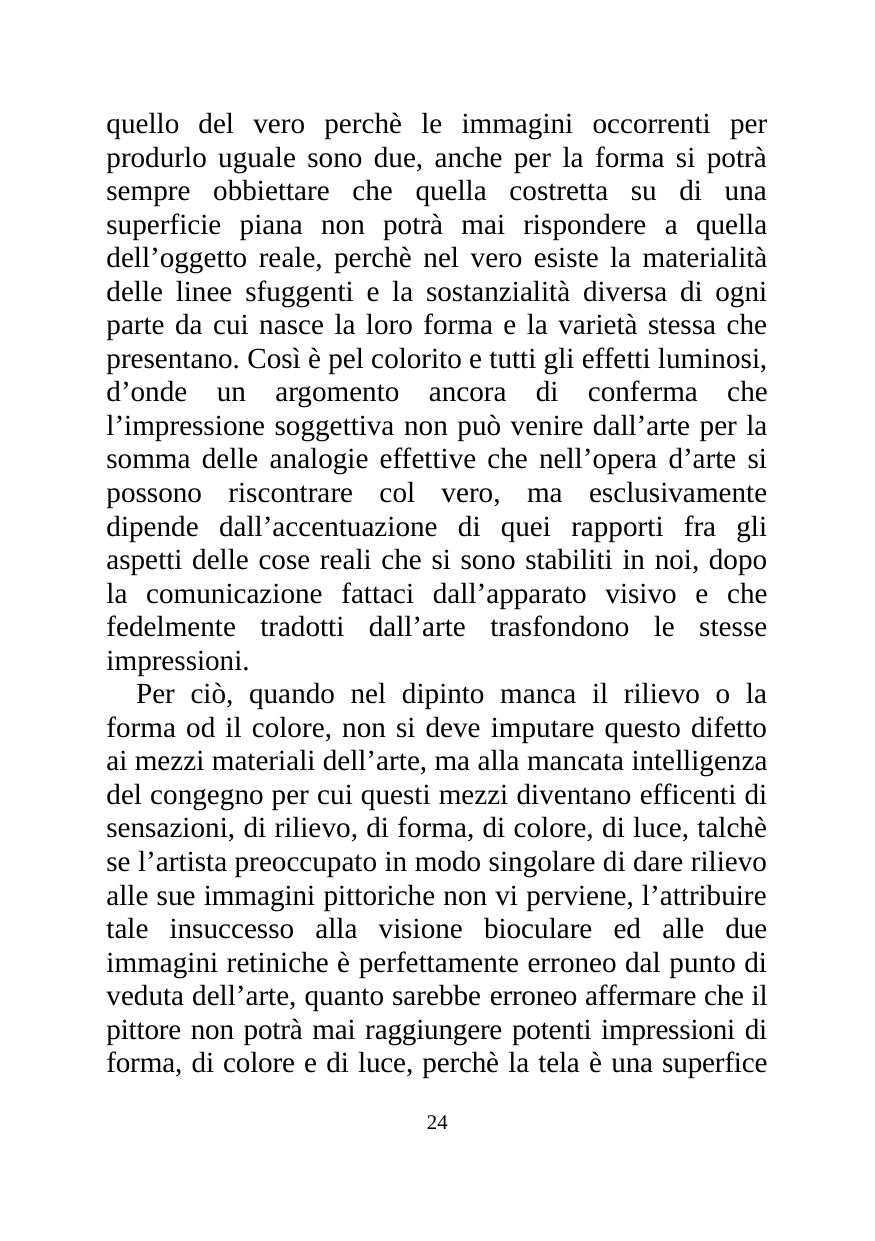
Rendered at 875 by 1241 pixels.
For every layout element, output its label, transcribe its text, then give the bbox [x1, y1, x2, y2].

text Per ciò, quando nel dipinto manca il rilievo o la forma od il colore, non si deve imputare questo difetto ai mezzi materiali dell’arte, ma alla mancata intelligenza del congegno per cui questi mezzi diventano efficenti di sensazioni, di rilievo, di forma, di colore, di luce, talchè se l’artista preoccupato in modo singolare di dare rilievo alle sue immagini pittoriche non vi perviene, l’attribuire tale insuccesso alla visione bioculare ed alle due immagini retiniche è perfettamente erroneo dal punto di veduta dell’arte, quanto sarebbe erroneo affermare che il pittore non potrà mai raggiungere potenti impressioni di forma, di colore e di luce, perchè la tela è una superfice [106, 676, 768, 1079]
text quello del vero perchè le immagini occorrenti per produrlo uguale sono due, anche per la forma si potrà sempre obbiettare che quella costretta su di una superficie piana non potrà mai rispondere a quella dell’oggetto reale, perchè nel vero esiste la materialità delle linee sfuggenti e la sostanzialità diversa di ogni parte da cui nasce la loro forma e la varietà stessa che presentano. Così è pel colorito e tutti gli effetti luminosi, d’onde un argomento ancora di conferma che l’impressione soggettiva non può venire dall’arte per la somma delle analogie effettive che nell’opera d’arte si possono riscontrare col vero, ma esclusivamente dipende dall’accentuazione di quei rapporti fra gli aspetti delle cose reali che si sono stabiliti in noi, dopo la comunicazione fattaci dall’apparato visivo e che fedelmente tradotti dall’arte trasfondono le stesse impressioni. [106, 106, 768, 676]
